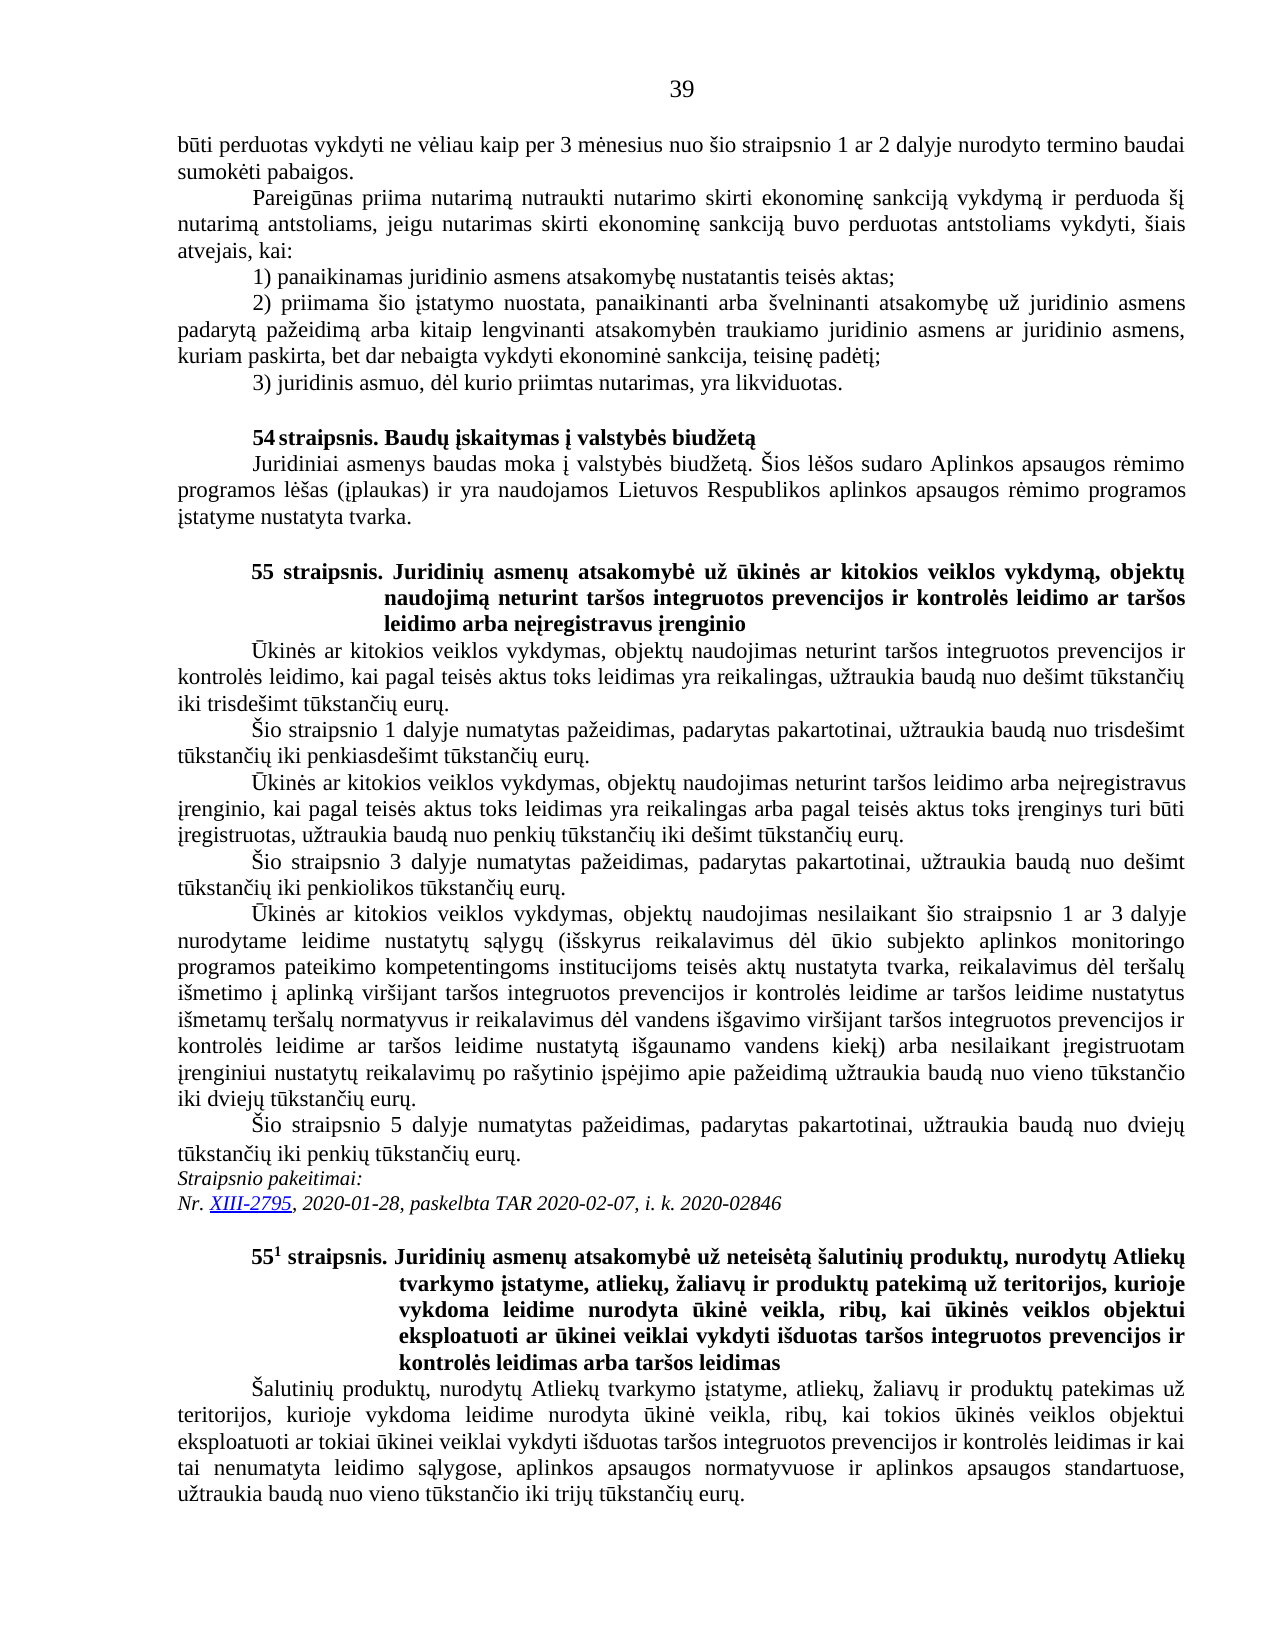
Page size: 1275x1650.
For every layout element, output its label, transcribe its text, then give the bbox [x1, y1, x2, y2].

text Pareigūnas priima nutarimą nutraukti nutarimo skirti ekonominę sankciją vykdymą ir perduoda šį nutarimą antstoliams, jeigu nutarimas skirti ekonominę sankciją buvo perduotas antstoliams vykdyti, šiais atvejais, kai: [177, 184, 1186, 263]
text 54 straipsnis. Baudų įskaitymas į valstybės biudžetą [177, 424, 1186, 450]
text Šio straipsnio 5 dalyje numatytas pažeidimas, padarytas pakartotinai, užtraukia baudą nuo dviejų tūkstančių iki penkių tūkstančių eurų. [177, 1111, 1186, 1166]
text Šio straipsnio 1 dalyje numatytas pažeidimas, padarytas pakartotinai, užtraukia baudą nuo trisdešimt tūkstančių iki penkiasdešimt tūkstančių eurų. [177, 716, 1186, 769]
text Nr. XIII-2795, 2020-01-28, paskelbta TAR 2020-02-07, i. k. 2020-02846 [177, 1190, 1186, 1214]
text būti perduotas vykdyti ne vėliau kaip per 3 mėnesius nuo šio straipsnio 1 ar 2 dalyje nurodyto termino baudai sumokėti pabaigos. [177, 131, 1186, 184]
text Straipsnio pakeitimai: [177, 1166, 1186, 1190]
text Ūkinės ar kitokios veiklos vykdymas, objektų naudojimas nesilaikant šio straipsnio 1 ar 3 dalyje nurodytame leidime nustatytų sąlygų (išskyrus reikalavimus dėl ūkio subjekto aplinkos monitoringo programos pateikimo kompetentingoms institucijoms teisės aktų nustatyta tvarka, reikalavimus dėl teršalų išmetimo į aplinką viršijant taršos integruotos prevencijos ir kontrolės leidime ar taršos leidime nustatytus išmetamų teršalų normatyvus ir reikalavimus dėl vandens išgavimo viršijant taršos integruotos prevencijos ir kontrolės leidime ar taršos leidime nustatytą išgaunamo vandens kiekį) arba nesilaikant įregistruotam įrenginiui nustatytų reikalavimų po rašytinio įspėjimo apie pažeidimą užtraukia baudą nuo vieno tūkstančio iki dviejų tūkstančių eurų. [177, 900, 1186, 1111]
text 1) panaikinamas juridinio asmens atsakomybę nustatantis teisės aktas; [177, 263, 1186, 289]
text Šio straipsnio 3 dalyje numatytas pažeidimas, padarytas pakartotinai, užtraukia baudą nuo dešimt tūkstančių iki penkiolikos tūkstančių eurų. [177, 848, 1186, 900]
text 3) juridinis asmuo, dėl kurio priimtas nutarimas, yra likviduotas. [177, 368, 1186, 395]
text Šalutinių produktų, nurodytų Atliekų tvarkymo įstatyme, atliekų, žaliavų ir produktų patekimas už teritorijos, kurioje vykdoma leidime nurodyta ūkinė veikla, ribų, kai tokios ūkinės veiklos objektui eksploatuoti ar tokiai ūkinei veiklai vykdyti išduotas taršos integruotos prevencijos ir kontrolės leidimas ir kai tai nenumatyta leidimo sąlygose, aplinkos apsaugos normatyvuose ir aplinkos apsaugos standartuose, užtraukia baudą nuo vieno tūkstančio iki trijų tūkstančių eurų. [177, 1375, 1186, 1507]
text 2) priimama šio įstatymo nuostata, panaikinanti arba švelninanti atsakomybę už juridinio asmens padarytą pažeidimą arba kitaip lengvinanti atsakomybėn traukiamo juridinio asmens ar juridinio asmens, kuriam paskirta, bet dar nebaigta vykdyti ekonominė sankcija, teisinę padėtį; [177, 289, 1186, 368]
text 551 straipsnis. Juridinių asmenų atsakomybė už neteisėtą šalutinių produktų, nurodytų Atliekų tvarkymo įstatyme, atliekų, žaliavų ir produktų patekimą už teritorijos, kurioje vykdoma leidime nurodyta ūkinė veikla, ribų, kai ūkinės veiklos objektui eksploatuoti ar ūkinei veiklai vykdyti išduotas taršos integruotos prevencijos ir kontrolės leidimas arba taršos leidimas [251, 1243, 1186, 1375]
text Juridiniai asmenys baudas moka į valstybės biudžetą. Šios lėšos sudaro Aplinkos apsaugos rėmimo programos lėšas (įplaukas) ir yra naudojamos Lietuvos Respublikos aplinkos apsaugos rėmimo programos įstatyme nustatyta tvarka. [177, 450, 1186, 529]
text Ūkinės ar kitokios veiklos vykdymas, objektų naudojimas neturint taršos integruotos prevencijos ir kontrolės leidimo, kai pagal teisės aktus toks leidimas yra reikalingas, užtraukia baudą nuo dešimt tūkstančių iki trisdešimt tūkstančių eurų. [177, 637, 1186, 716]
text Ūkinės ar kitokios veiklos vykdymas, objektų naudojimas neturint taršos leidimo arba neįregistravus įrenginio, kai pagal teisės aktus toks leidimas yra reikalingas arba pagal teisės aktus toks įrenginys turi būti įregistruotas, užtraukia baudą nuo penkių tūkstančių iki dešimt tūkstančių eurų. [177, 769, 1186, 848]
text 55 straipsnis. Juridinių asmenų atsakomybė už ūkinės ar kitokios veiklos vykdymą, objektų naudojimą neturint taršos integruotos prevencijos ir kontrolės leidimo ar taršos leidimo arba neįregistravus įrenginio [251, 558, 1186, 637]
